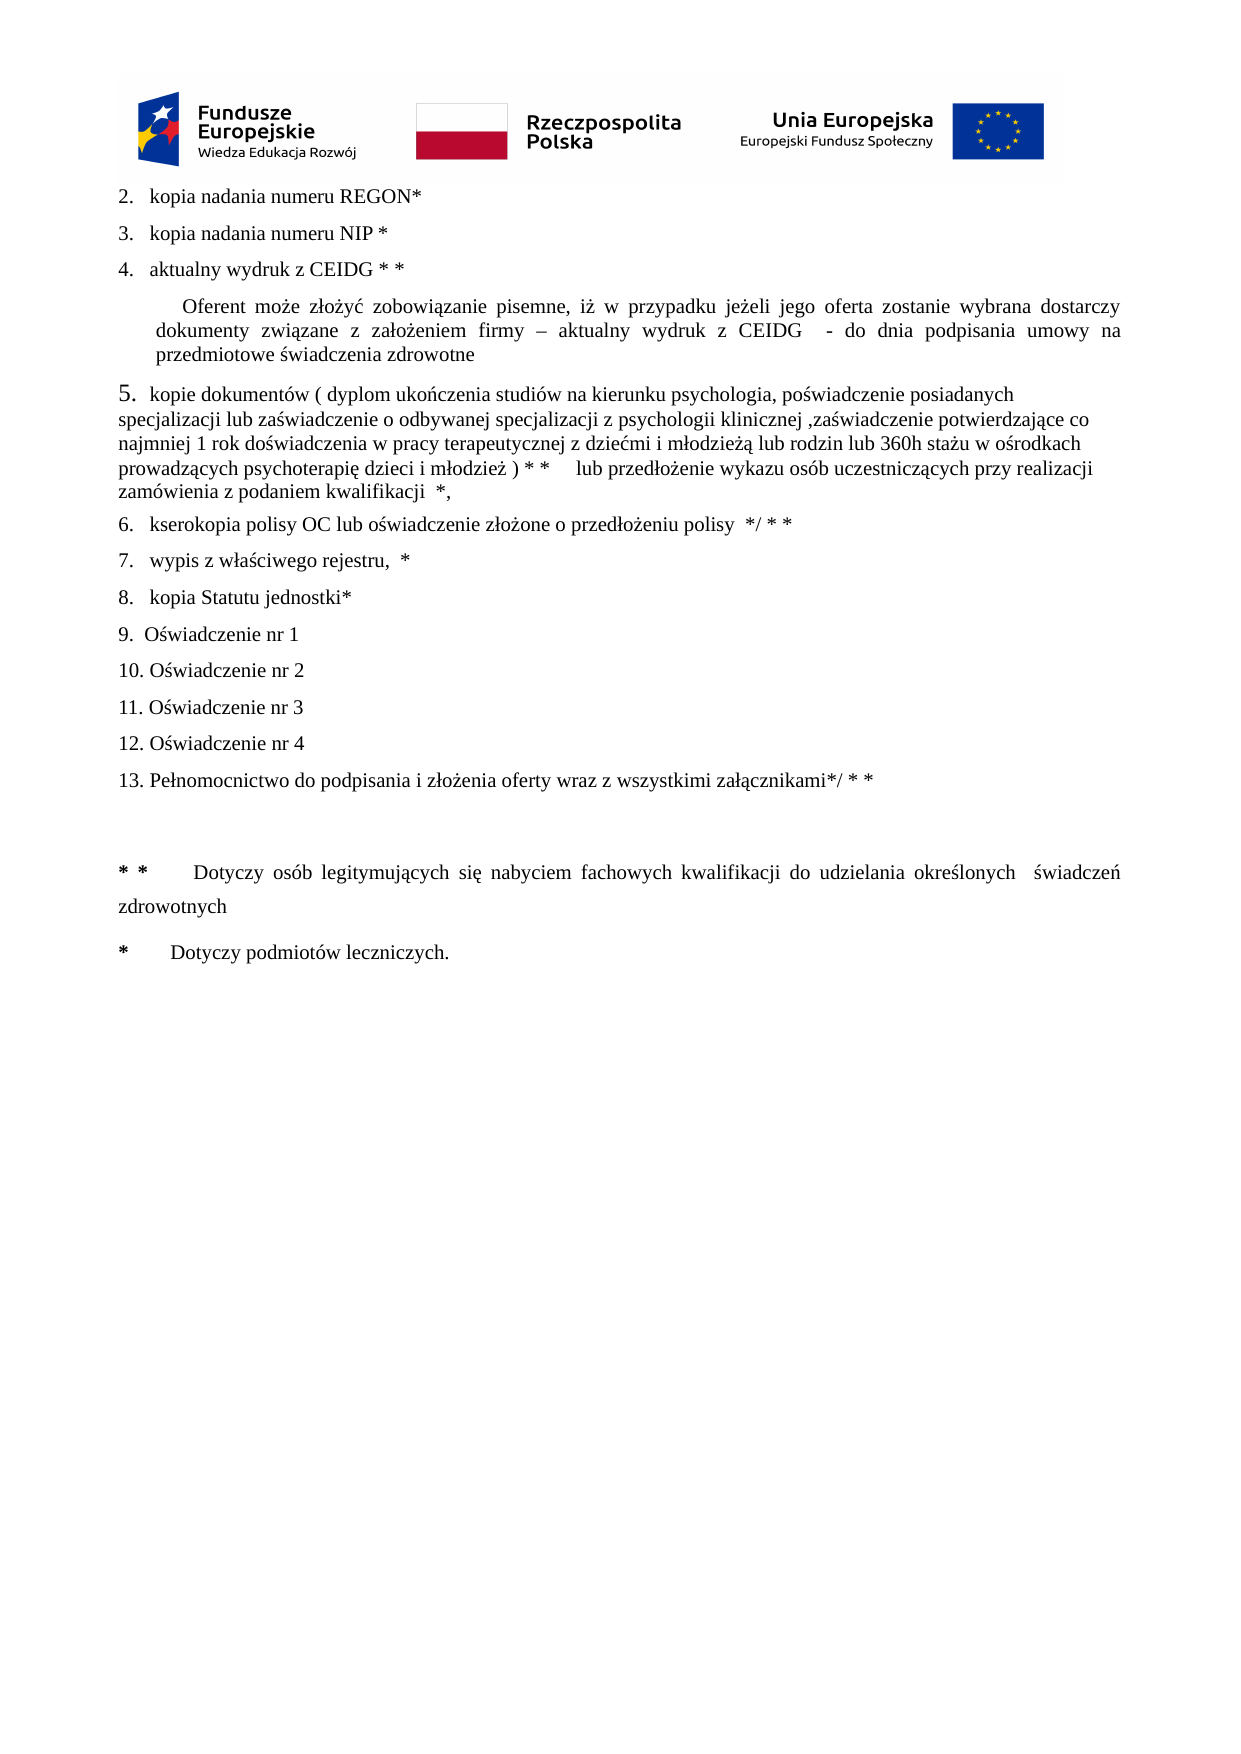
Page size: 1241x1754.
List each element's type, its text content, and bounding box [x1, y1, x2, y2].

text 6. kserokopia polisy OC lub oświadczenie złożone o przedłożeniu polisy */ * * [118, 503, 1122, 536]
text 2. kopia nadania numeru REGON* [118, 184, 1122, 208]
text * * Dotyczy osób legitymujących się nabyciem fachowych kwalifikacji do udzielania określonych świadczeń zdrowotnych [118, 860, 1122, 918]
text 5. kopie dokumentów ( dyplom ukończenia studiów na kierunku psychologia, poświadczenie posiadanych specjalizacji lub zaświadczenie o odbywanej specjalizacji z psychologii klinicznej ,zaświadczenie potwierdzające co najmniej 1 rok doświadczenia w pracy terapeutycznej z dziećmi i młodzieżą lub rodzin lub 360h stażu w ośrodkach prowadzących psychoterapię dzieci i młodzież ) * * lub przedłożenie wykazu osób uczestniczących przy realizacji zamówienia z podaniem kwalifikacji *, [118, 378, 1122, 503]
text 8. kopia Statutu jednostki* [118, 585, 1122, 609]
text 13. Pełnomocnictwo do podpisania i złożenia oferty wraz z wszystkimi załącznikami*/ * * [118, 768, 1122, 792]
text 4. aktualny wydruk z CEIDG * * [118, 257, 1122, 281]
text 11. Oświadczenie nr 3 [118, 695, 1122, 719]
text 3. kopia nadania numeru NIP * [118, 221, 1122, 245]
text * Dotyczy podmiotów leczniczych. [118, 940, 1122, 964]
text Oferent może złożyć zobowiązanie pisemne, iż w przypadku jeżeli jego oferta zostanie wybrana dostarczy dokumenty związane z założeniem firmy – aktualny wydruk z CEIDG - do dnia podpisania umowy na przedmiotowe świadczenia zdrowotne [118, 294, 1122, 366]
text 9. Oświadczenie nr 1 [118, 622, 1122, 646]
text 10. Oświadczenie nr 2 [118, 658, 1122, 682]
text 12. Oświadczenie nr 4 [118, 731, 1122, 755]
text 7. wypis z właściwego rejestru, * [118, 548, 1122, 572]
